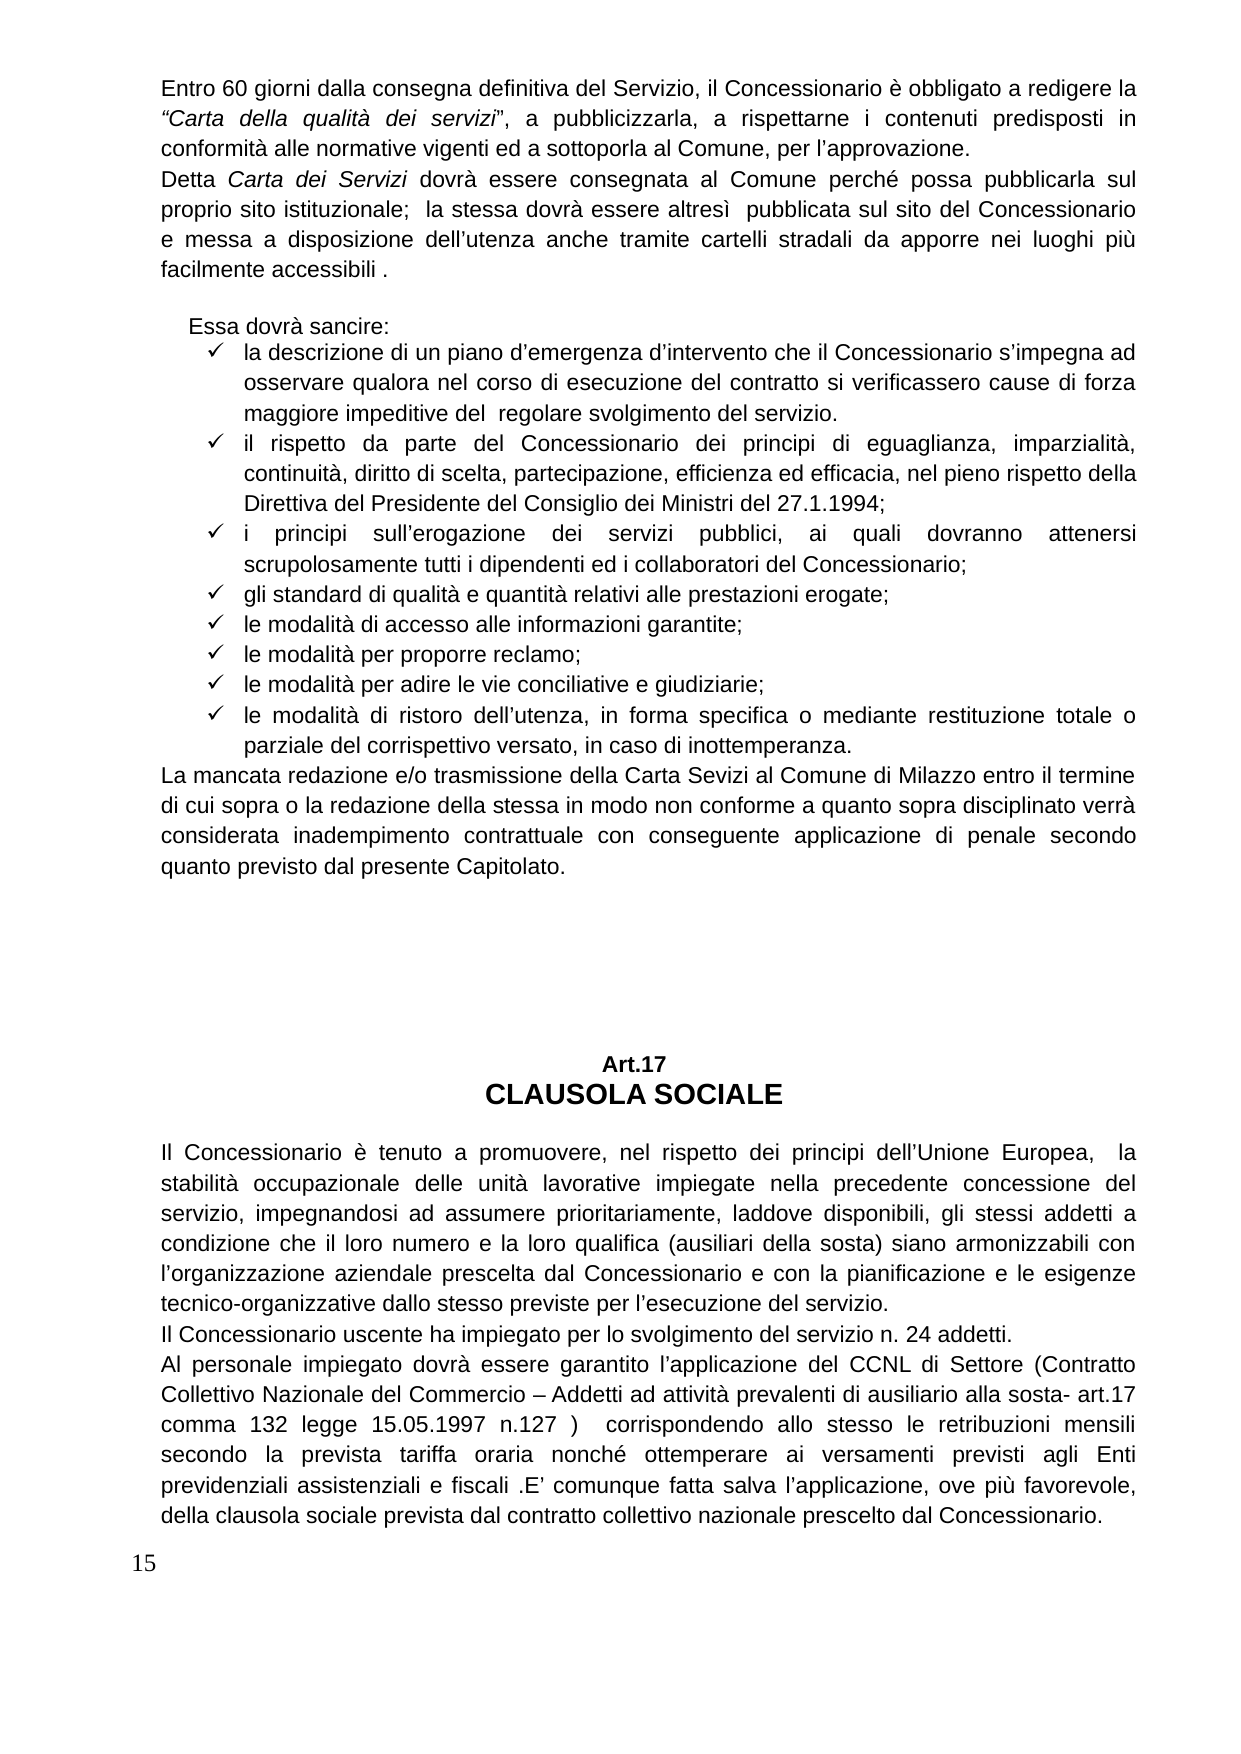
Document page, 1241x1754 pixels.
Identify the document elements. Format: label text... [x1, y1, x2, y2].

list le modalità per proporre reclamo; [206, 641, 1137, 668]
list i principi sull’erogazione dei servizi pubblici, ai quali dovranno attenersi scrupolosamente tutti i dipendenti ed i collaboratori del Concessionario; [206, 520, 1137, 577]
text Al personale impiegato dovrà essere garantito l’applicazione del CCNL di Settore (Contratto Collettivo Nazionale del Commercio – Addetti ad attività prevalenti di ausiliario alla sosta- art.17 comma 132 legge 15.05.1997 n.127 ) corrispondendo allo stesso le retribuzioni mensili secondo la prevista tariffa oraria nonché ottemperare ai versamenti previsti agli Enti previdenziali assistenziali e fiscali .E’ comunque fatta salva l’applicazione, ove più favorevole, della clausola sociale prevista dal contratto collettivo nazionale prescelto dal Concessionario. [161, 1351, 1137, 1528]
text Essa dovrà sancire: [131, 313, 1137, 339]
text La mancata redazione e/o trasmissione della Carta Sevizi al Comune di Milazzo entro il termine di cui sopra o la redazione della stessa in modo non conforme a quanto sopra disciplinato verrà considerata inadempimento contrattuale con conseguente applicazione di penale secondo quanto previsto dal presente Capitolato. [161, 762, 1137, 879]
list le modalità per adire le vie conciliative e giudiziarie; [206, 671, 1137, 698]
text Entro 60 giorni dalla consegna definitiva del Servizio, il Concessionario è obbligato a redigere la “Carta della qualità dei servizi”, a pubblicizzarla, a rispettarne i contenuti predisposti in conformità alle normative vigenti ed a sottoporla al Comune, per l’approvazione. [161, 75, 1137, 162]
list gli standard di qualità e quantità relativi alle prestazioni erogate; [206, 581, 1137, 607]
text Art.17 [131, 1051, 1137, 1077]
list la descrizione di un piano d’emergenza d’intervento che il Concessionario s’impegna ad osservare qualora nel corso di esecuzione del contratto si verificassero cause di forza maggiore impeditive del regolare svolgimento del servizio. [206, 339, 1137, 426]
text Detta Carta dei Servizi dovrà essere consegnata al Comune perché possa pubblicarla sul proprio sito istituzionale; la stessa dovrà essere altresì pubblicata sul sito del Concessionario e messa a disposizione dell’utenza anche tramite cartelli stradali da apporre nei luoghi più facilmente accessibili . [161, 166, 1137, 283]
list le modalità di accesso alle informazioni garantite; [206, 611, 1137, 637]
text CLAUSOLA SOCIALE [131, 1077, 1137, 1111]
list il rispetto da parte del Concessionario dei principi di eguaglianza, imparzialità, continuità, diritto di scelta, partecipazione, efficienza ed efficacia, nel pieno rispetto della Direttiva del Presidente del Consiglio dei Ministri del 27.1.1994; [206, 430, 1137, 517]
text Il Concessionario uscente ha impiegato per lo svolgimento del servizio n. 24 addetti. [161, 1321, 1137, 1347]
text Il Concessionario è tenuto a promuovere, nel rispetto dei principi dell’Unione Europea, la stabilità occupazionale delle unità lavorative impiegate nella precedente concessione del servizio, impegnandosi ad assumere prioritariamente, laddove disponibili, gli stessi addetti a condizione che il loro numero e la loro qualifica (ausiliari della sosta) siano armonizzabili con l’organizzazione aziendale prescelta dal Concessionario e con la pianificazione e le esigenze tecnico-organizzative dallo stesso previste per l’esecuzione del servizio. [161, 1139, 1137, 1317]
list le modalità di ristoro dell’utenza, in forma specifica o mediante restituzione totale o parziale del corrispettivo versato, in caso di inottemperanza. [206, 702, 1137, 758]
